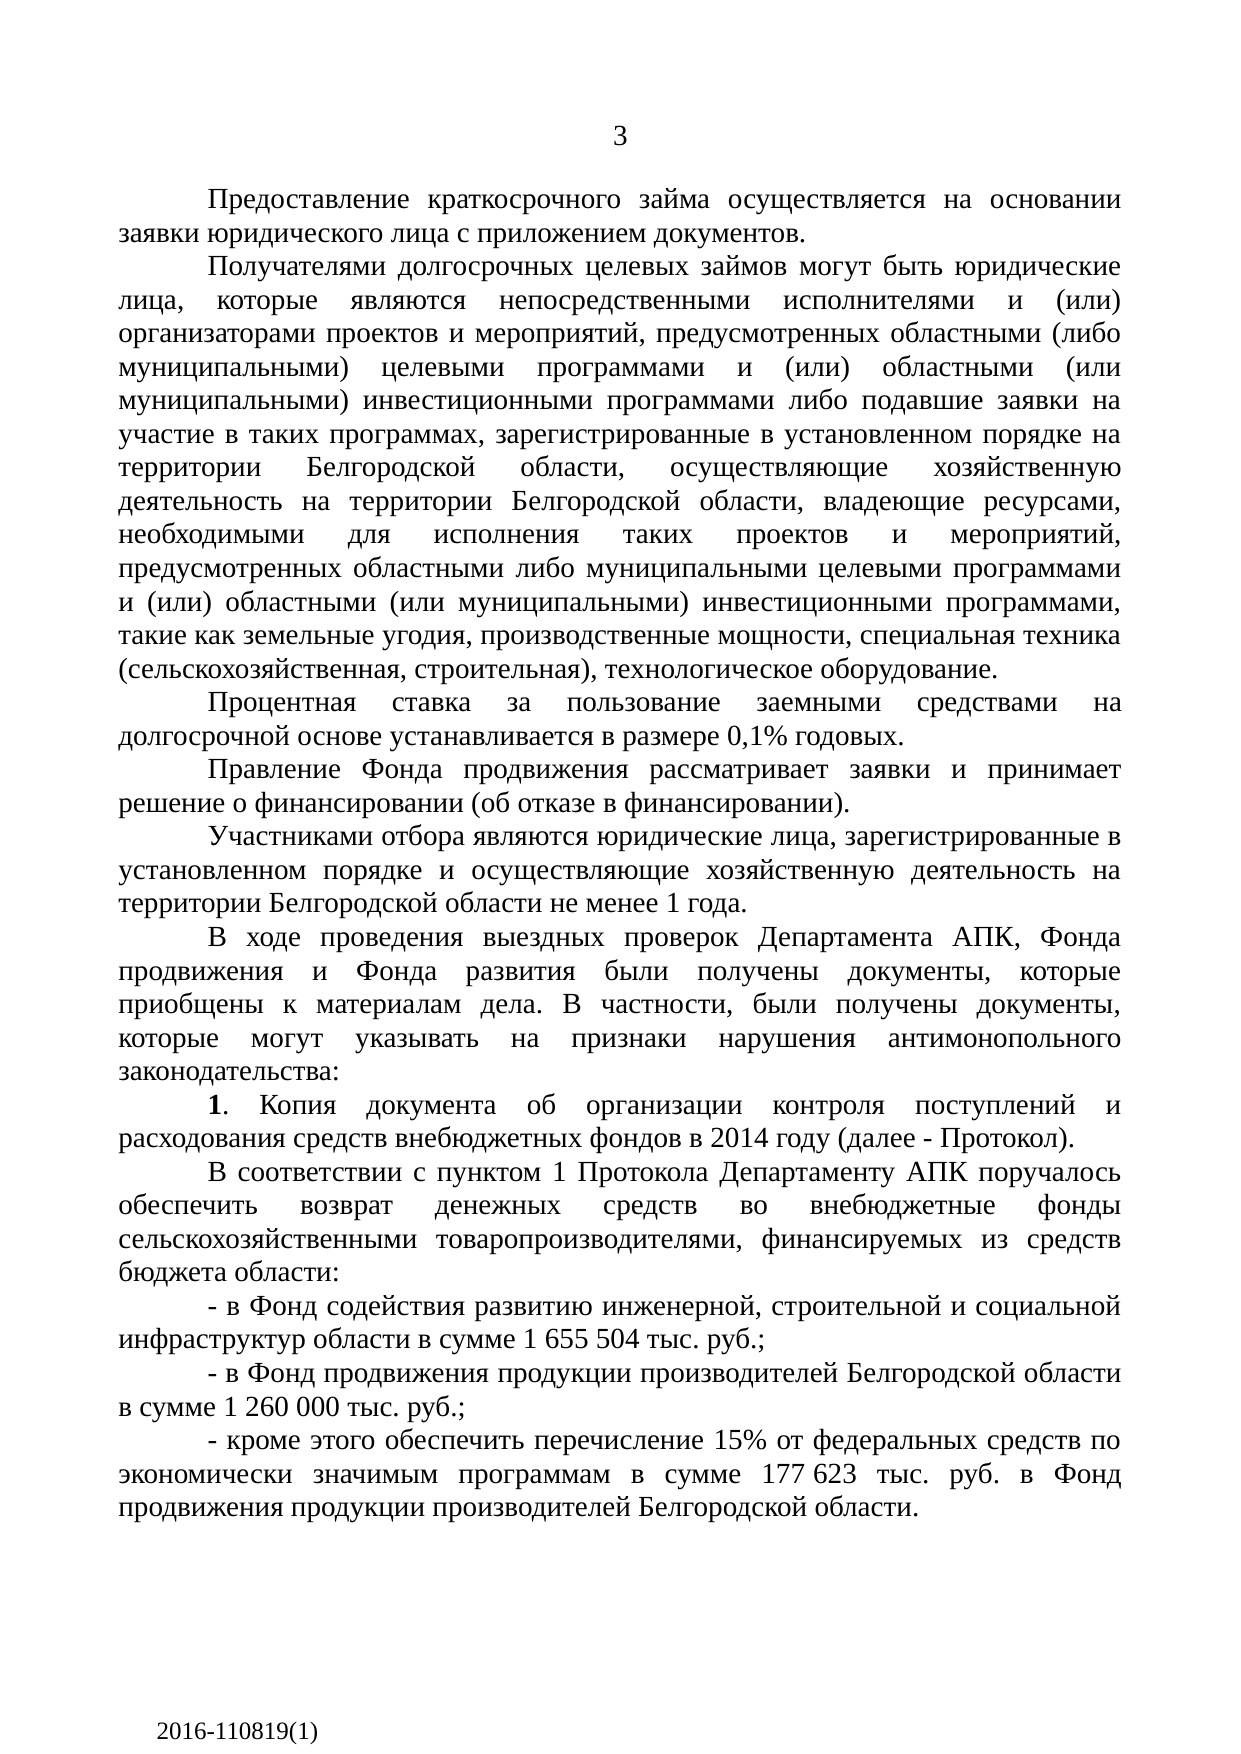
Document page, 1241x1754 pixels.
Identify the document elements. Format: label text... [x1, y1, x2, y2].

text - кроме этого обеспечить перечисление 15% от федеральных средств по экономически значимым программам в сумме 177 623 тыс. руб. в Фонд продвижения продукции производителей Белгородской области. [118, 1422, 1122, 1523]
text Правление Фонда продвижения рассматривает заявки и принимает решение о финансировании (об отказе в финансировании). [118, 751, 1122, 818]
text Процентная ставка за пользование заемными средствами на долгосрочной основе устанавливается в размере 0,1% годовых. [118, 684, 1122, 751]
text - в Фонд содействия развитию инженерной, строительной и социальной инфраструктур области в сумме 1 655 504 тыс. руб.; [118, 1288, 1122, 1355]
text Участниками отбора являются юридические лица, зарегистрированные в установленном порядке и осуществляющие хозяйственную деятельность на территории Белгородской области не менее 1 года. [118, 818, 1122, 919]
text - в Фонд продвижения продукции производителей Белгородской области в сумме 1 260 000 тыс. руб.; [118, 1355, 1122, 1422]
text Получателями долгосрочных целевых займов могут быть юридические лица, которые являются непосредственными исполнителями и (или) организаторами проектов и мероприятий, предусмотренных областными (либо муниципальными) целевыми программами и (или) областными (или муниципальными) инвестиционными программами либо подавшие заявки на участие в таких программах, зарегистрированные в установленном порядке на территории Белгородской области, осуществляющие хозяйственную деятельность на территории Белгородской области, владеющие ресурсами, необходимыми для исполнения таких проектов и мероприятий, предусмотренных областными либо муниципальными целевыми программами и (или) областными (или муниципальными) инвестиционными программами, такие как земельные угодия, производственные мощности, специальная техника (сельскохозяйственная, строительная), технологическое оборудование. [118, 248, 1122, 684]
text Предоставление краткосрочного займа осуществляется на основании заявки юридического лица с приложением документов. [118, 181, 1122, 248]
text 1. Копия документа об организации контроля поступлений и расходования средств внебюджетных фондов в 2014 году (далее - Протокол). [118, 1087, 1122, 1154]
text В ходе проведения выездных проверок Департамента АПК, Фонда продвижения и Фонда развития были получены документы, которые приобщены к материалам дела. В частности, были получены документы, которые могут указывать на признаки нарушения антимонопольного законодательства: [118, 919, 1122, 1087]
text В соответствии с пунктом 1 Протокола Департаменту АПК поручалось обеспечить возврат денежных средств во внебюджетные фонды сельскохозяйственными товаропроизводителями, финансируемых из средств бюджета области: [118, 1154, 1122, 1288]
